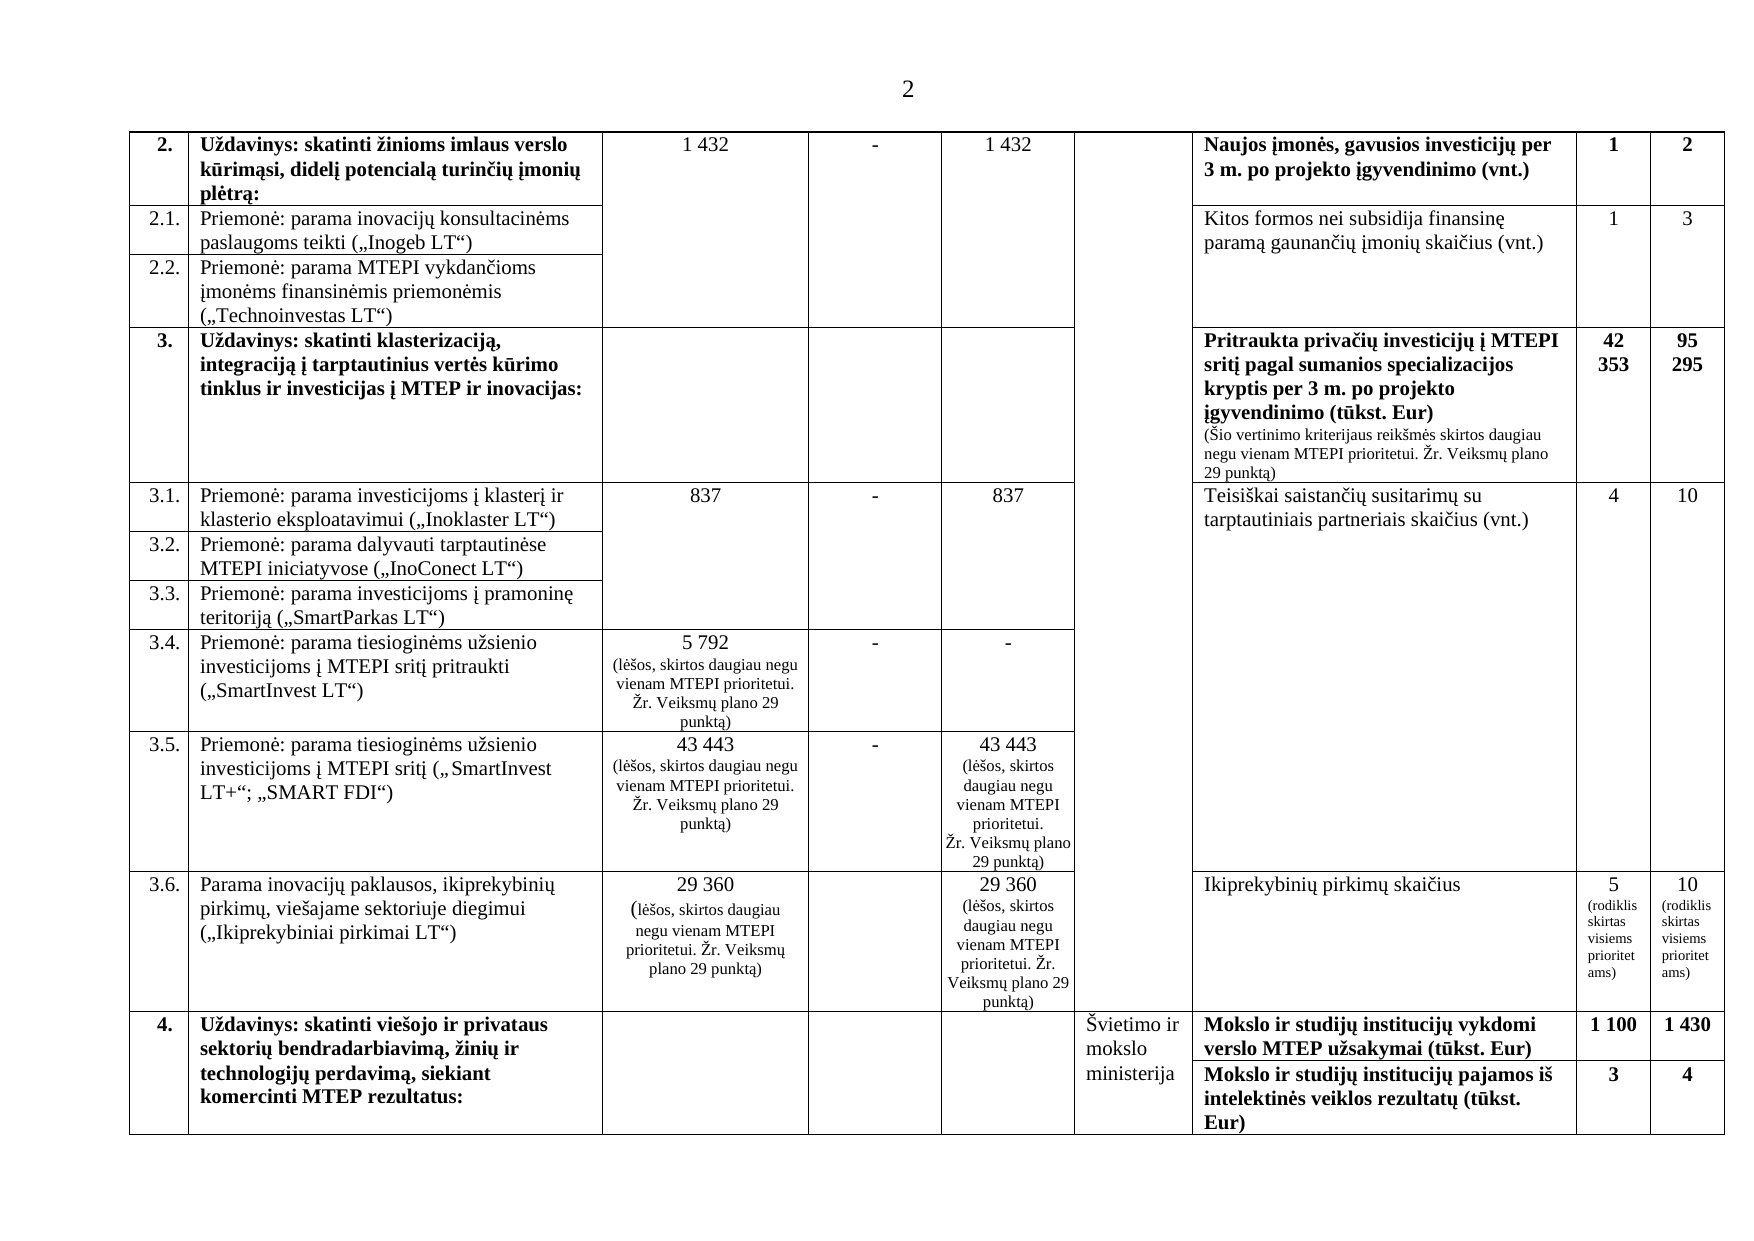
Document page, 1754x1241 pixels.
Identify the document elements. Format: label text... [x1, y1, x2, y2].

table_cell Mokslo ir studijų institucijų pajamos iš intelektinės veiklos rezultatų (tūkst. Eur) [1193, 1061, 1576, 1134]
table_cell Naujos įmonės, gavusios investicijų per 3 m. po projekto įgyvendinimo (vnt.) [1193, 133, 1576, 204]
table_cell 1 432 [942, 133, 1074, 327]
table_cell 4. [130, 1012, 188, 1134]
table_cell - [809, 133, 941, 327]
table_cell Teisiškai saistančių susitarimų su tarptautiniais partneriais skaičius (vnt.) [1193, 483, 1576, 871]
table_cell 43 443 (lėšos, skirtos daugiau negu vienam MTEPI prioritetui. Žr. Veiksmų plano 29 punktą) [603, 732, 808, 871]
table_cell 2. [130, 133, 188, 204]
table_cell 43 443 (lėšos, skirtos daugiau negu vienam MTEPI prioritetui. Žr. Veiksmų plano 29 punktą) [942, 732, 1074, 871]
table_cell Švietimo ir mokslo ministerija [1075, 1012, 1192, 1134]
table_cell [1075, 133, 1192, 1011]
table_cell Uždavinys: skatinti žinioms imlaus verslo kūrimąsi, didelį potencialą turinčių įmonių plėtrą: [189, 133, 602, 204]
table_cell 42 353 [1577, 328, 1650, 482]
table_cell 5 792 (lėšos, skirtos daugiau negu vienam MTEPI prioritetui. Žr. Veiksmų plano 29 punktą) [603, 630, 808, 731]
table_cell - [809, 630, 941, 731]
table_cell [603, 328, 808, 482]
table_cell Priemonė: parama inovacijų konsultacinėms paslaugoms teikti („Inogeb LT“) [189, 206, 602, 254]
table_cell Ikiprekybinių pirkimų skaičius [1193, 872, 1576, 1011]
table_cell 95 295 [1651, 328, 1724, 482]
table_cell 837 [603, 483, 808, 629]
table_cell Pritraukta privačių investicijų į MTEPI sritį pagal sumanios specializacijos kryptis per 3 m. po projekto įgyvendinimo (tūkst. Eur) (Šio vertinimo kriterijaus reikšmės skirtos daugiau negu vienam MTEPI prioritetui. Žr. Veiksmų plano 29 punktą) [1193, 328, 1576, 482]
table_cell 1 100 [1577, 1012, 1650, 1060]
table_cell [809, 1012, 941, 1134]
table_cell 3.6. [130, 872, 188, 1011]
table_cell 29 360 (lėšos, skirtos daugiau negu vienam MTEPI prioritetui. Žr. Veiksmų plano 29 punktą) [603, 872, 808, 1011]
table_cell 1 430 [1651, 1012, 1724, 1060]
table_cell Uždavinys: skatinti klasterizaciją, integraciją į tarptautinius vertės kūrimo tinklus ir investicijas į MTEP ir inovacijas: [189, 328, 602, 482]
table_cell [809, 872, 941, 1011]
table_cell 4 [1577, 483, 1650, 871]
table_cell Kitos formos nei subsidija finansinę paramą gaunančių įmonių skaičius (vnt.) [1193, 206, 1576, 327]
table_cell [809, 328, 941, 482]
table_cell 1 [1577, 133, 1650, 204]
table_cell 10 (rodiklis skirtas visiems prioritetams) [1651, 872, 1724, 1011]
table_cell [942, 328, 1074, 482]
table_cell 2.1. [130, 206, 188, 254]
table_cell Parama inovacijų paklausos, ikiprekybinių pirkimų, viešajame sektoriuje diegimui („Ikiprekybiniai pirkimai LT“) [189, 872, 602, 1011]
table_cell 10 [1651, 483, 1724, 871]
table_cell 3.1. [130, 483, 188, 531]
table_cell 3.2. [130, 532, 188, 580]
table_cell [603, 1012, 808, 1134]
table_cell 5 (rodiklis skirtas visiems prioritetams) [1577, 872, 1650, 1011]
table_cell Priemonė: parama dalyvauti tarptautinėse MTEPI iniciatyvose („InoConect LT“) [189, 532, 602, 580]
table_cell 1 432 [603, 133, 808, 327]
table_cell 3.5. [130, 732, 188, 871]
table_cell Priemonė: parama investicijoms į pramoninę teritoriją („SmartParkas LT“) [189, 581, 602, 629]
table_cell - [809, 483, 941, 629]
table_cell Uždavinys: skatinti viešojo ir privataus sektorių bendradarbiavimą, žinių ir technologijų perdavimą, siekiant komercinti MTEP rezultatus: [189, 1012, 602, 1134]
table_cell 3.3. [130, 581, 188, 629]
table_cell 3. [130, 328, 188, 482]
table_cell 1 [1577, 206, 1650, 327]
table_cell 3.4. [130, 630, 188, 731]
table_cell 837 [942, 483, 1074, 629]
table_cell Priemonė: parama investicijoms į klasterį ir klasterio eksploatavimui („Inoklaster LT“) [189, 483, 602, 531]
table_cell - [942, 630, 1074, 731]
table_cell 3 [1577, 1061, 1650, 1134]
table_cell Priemonė: parama MTEPI vykdančioms įmonėms finansinėmis priemonėmis („Technoinvestas LT“) [189, 255, 602, 327]
table_cell 2.2. [130, 255, 188, 327]
table_cell 2 [1651, 133, 1724, 204]
table_cell Priemonė: parama tiesioginėms užsienio investicijoms į MTEPI sritį („SmartInvest LT+“; „SMART FDI“) [189, 732, 602, 871]
table_cell - [809, 732, 941, 871]
table_cell Priemonė: parama tiesioginėms užsienio investicijoms į MTEPI sritį pritraukti („SmartInvest LT“) [189, 630, 602, 731]
table_cell 29 360 (lėšos, skirtos daugiau negu vienam MTEPI prioritetui. Žr. Veiksmų plano 29 punktą) [942, 872, 1074, 1011]
table_cell 3 [1651, 206, 1724, 327]
table_cell Mokslo ir studijų institucijų vykdomi verslo MTEP užsakymai (tūkst. Eur) [1193, 1012, 1576, 1060]
table_cell [942, 1012, 1074, 1134]
table_cell 4 [1651, 1061, 1724, 1134]
